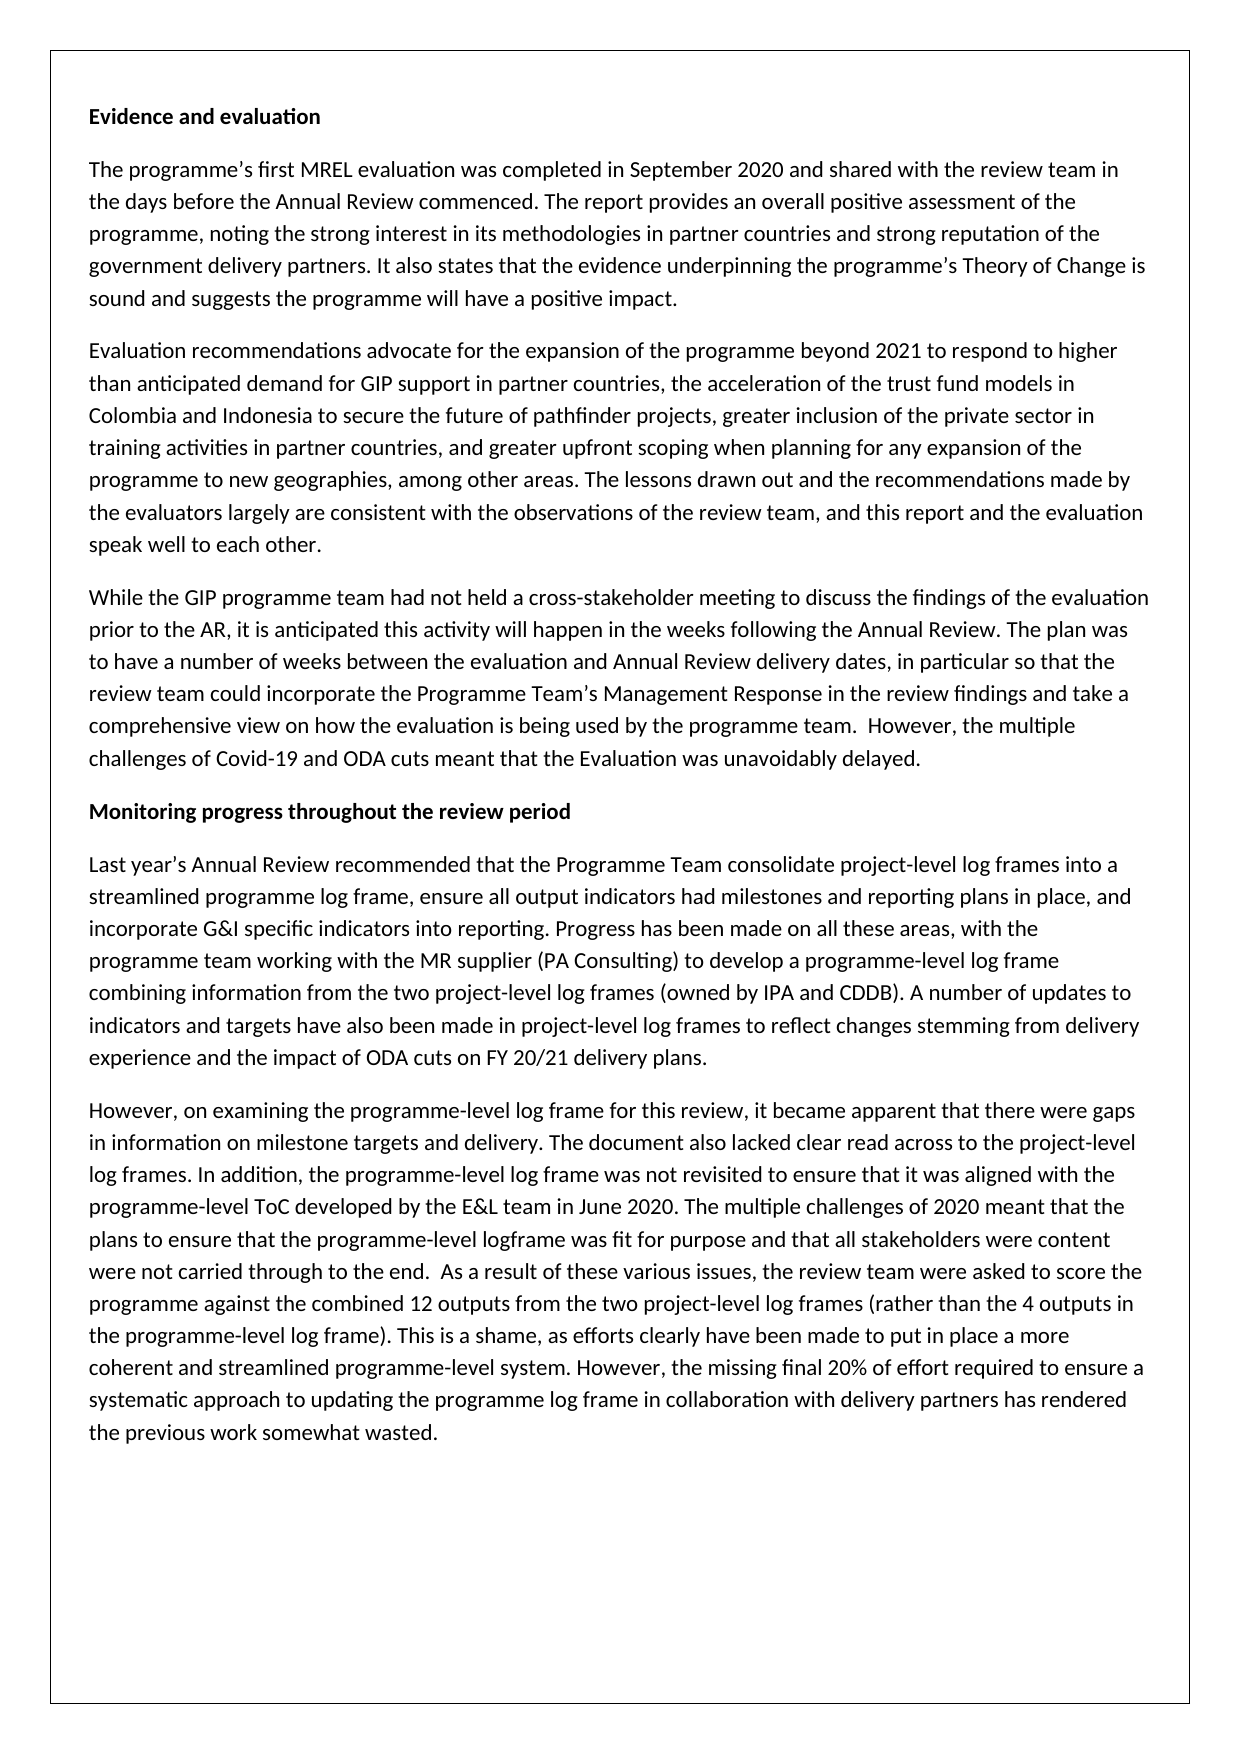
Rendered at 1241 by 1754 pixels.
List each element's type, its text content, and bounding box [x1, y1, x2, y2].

text While the GIP programme team had not held a cross-stakeholder meeting to discuss the findings of the evaluation prior to the AR, it is anticipated this activity will happen in the weeks following the Annual Review. The plan was to have a number of weeks between the evaluation and Annual Review delivery dates, in particular so that the review team could incorporate the Programme Team’s Management Response in the review findings and take a comprehensive view on how the evaluation is being used by the programme team. However, the multiple challenges of Covid-19 and ODA cuts meant that the Evaluation was unavoidably delayed. [89, 583, 1152, 772]
text The programme’s first MREL evaluation was completed in September 2020 and shared with the review team in the days before the Annual Review commenced. The report provides an overall positive assessment of the programme, noting the strong interest in its methodologies in partner countries and strong reputation of the government delivery partners. It also states that the evidence underpinning the programme’s Theory of Change is sound and suggests the programme will have a positive impact. [89, 155, 1152, 312]
text Evaluation recommendations advocate for the expansion of the programme beyond 2021 to respond to higher than anticipated demand for GIP support in partner countries, the acceleration of the trust fund models in Colombia and Indonesia to secure the future of pathfinder projects, greater inclusion of the private sector in training activities in partner countries, and greater upfront scoping when planning for any expansion of the programme to new geographies, among other areas. The lessons drawn out and the recommendations made by the evaluators largely are consistent with the observations of the review team, and this report and the evaluation speak well to each other. [89, 337, 1152, 558]
text Last year’s Annual Review recommended that the Programme Team consolidate project-level log frames into a streamlined programme log frame, ensure all output indicators had milestones and reporting plans in place, and incorporate G&I specific indicators into reporting. Progress has been made on all these areas, with the programme team working with the MR supplier (PA Consulting) to develop a programme-level log frame combining information from the two project-level log frames (owned by IPA and CDDB). A number of updates to indicators and targets have also been made in project-level log frames to reflect changes stemming from delivery experience and the impact of ODA cuts on FY 20/21 delivery plans. [89, 850, 1152, 1071]
text Evidence and evaluation [89, 102, 1152, 130]
text Monitoring progress throughout the review period [89, 797, 1152, 825]
text However, on examining the programme-level log frame for this review, it became apparent that there were gaps in information on milestone targets and delivery. The document also lacked clear read across to the project-level log frames. In addition, the programme-level log frame was not revisited to ensure that it was aligned with the programme-level ToC developed by the E&L team in June 2020. The multiple challenges of 2020 meant that the plans to ensure that the programme-level logframe was fit for purpose and that all stakeholders were content were not carried through to the end. As a result of these various issues, the review team were asked to score the programme against the combined 12 outputs from the two project-level log frames (rather than the 4 outputs in the programme-level log frame). This is a shame, as efforts clearly have been made to put in place a more coherent and streamlined programme-level system. However, the missing final 20% of effort required to ensure a systematic approach to updating the programme log frame in collaboration with delivery partners has rendered the previous work somewhat wasted. [89, 1096, 1152, 1446]
